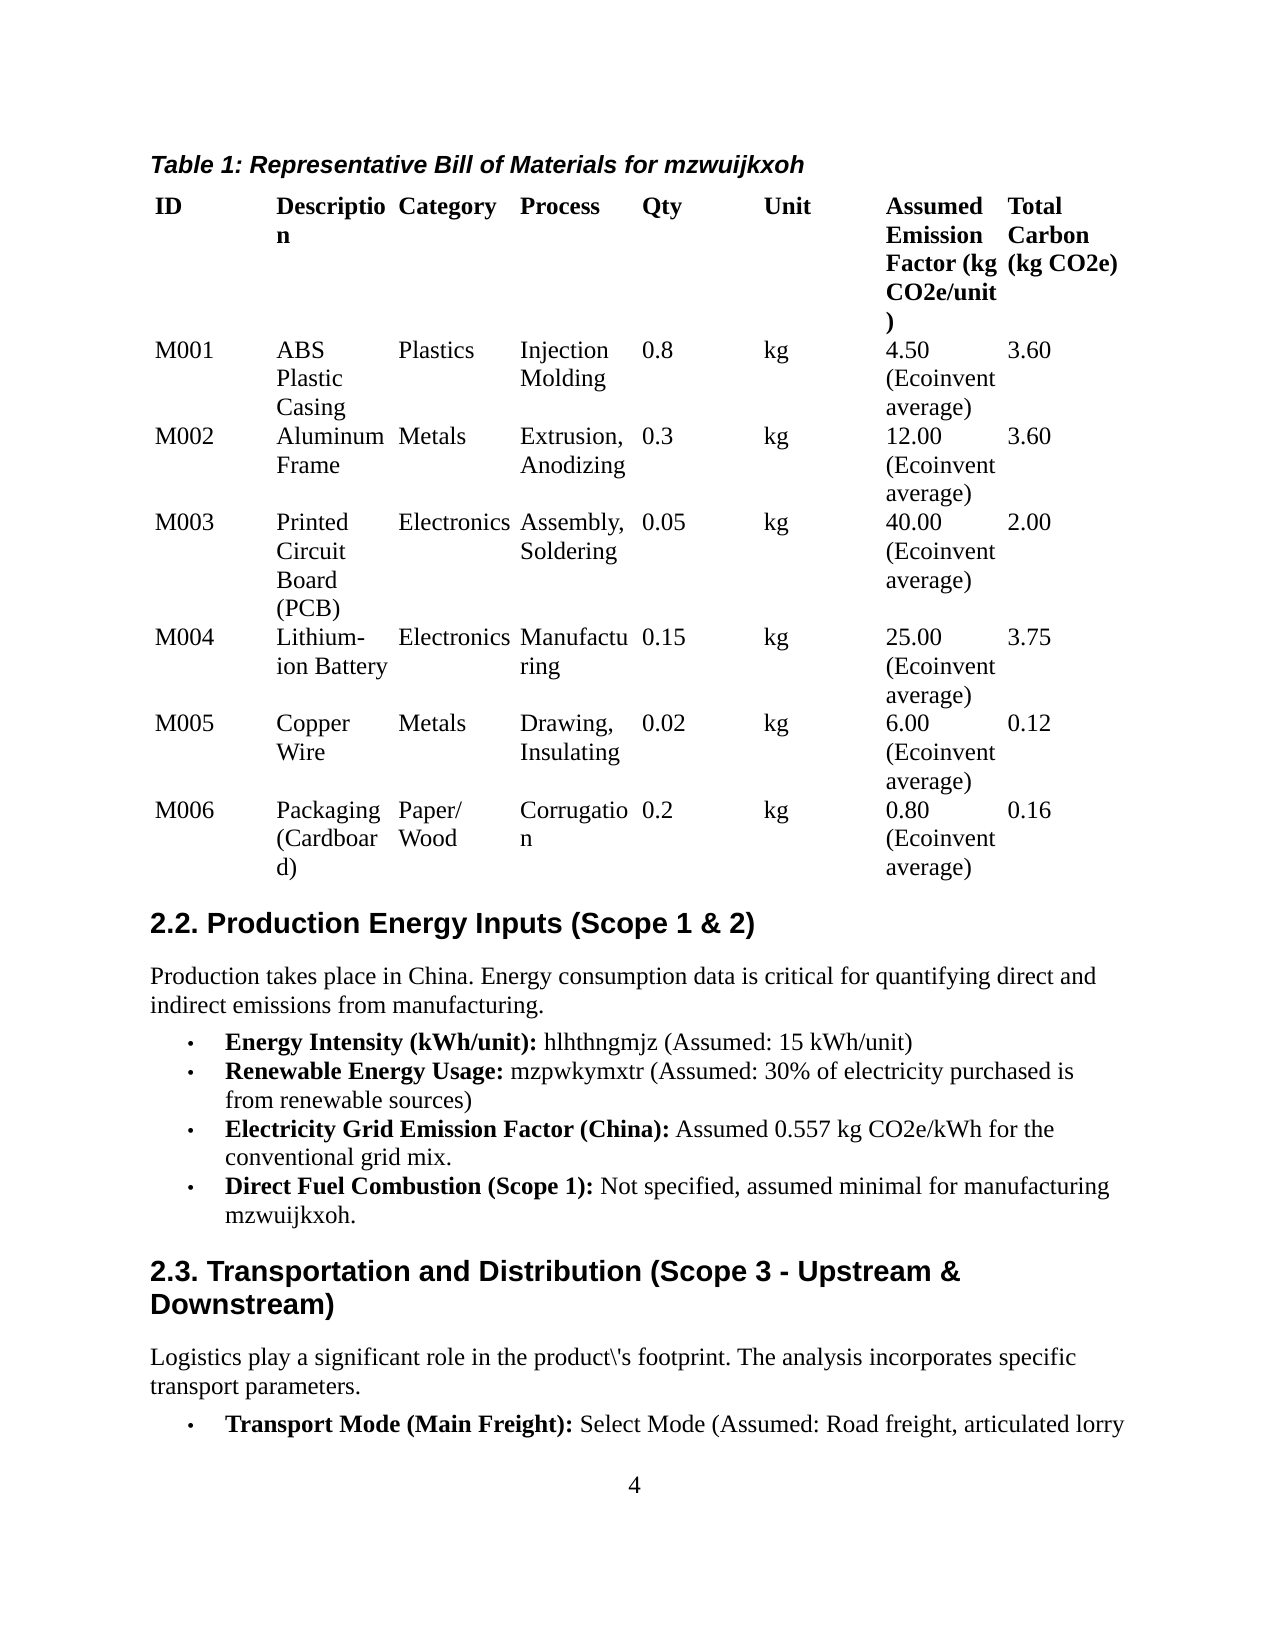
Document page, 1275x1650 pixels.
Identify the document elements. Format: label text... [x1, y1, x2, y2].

table_cell kg [759, 709, 881, 795]
table_cell 0.05 [638, 507, 759, 622]
table_cell Electronics [394, 507, 516, 622]
table_header Description [272, 191, 394, 335]
table_cell kg [759, 335, 881, 421]
table_cell 0.15 [638, 622, 759, 708]
table_cell kg [759, 795, 881, 881]
text Logistics play a significant role in the product\'s footprint. The analysis incorporates specific transport parameters. [150, 1342, 1125, 1400]
list Direct Fuel Combustion (Scope 1): Not specified, assumed minimal for manufacturing mzwuijkxoh. [187, 1171, 1125, 1229]
table_cell Extrusion, Anodizing [516, 421, 637, 507]
table_cell Assembly, Soldering [516, 507, 637, 622]
table_cell 0.8 [638, 335, 759, 421]
table_cell 3.60 [1003, 335, 1125, 421]
table_header ID [150, 191, 272, 335]
table_cell M006 [150, 795, 272, 881]
table_cell 4.50 (Ecoinvent average) [881, 335, 1003, 421]
table_header Total Carbon (kg CO2e) [1003, 191, 1125, 335]
table_cell Printed Circuit Board (PCB) [272, 507, 394, 622]
list Renewable Energy Usage: mzpwkymxtr (Assumed: 30% of electricity purchased is from renewable sources) [187, 1056, 1125, 1114]
table_cell 0.12 [1003, 709, 1125, 795]
table_cell Manufacturing [516, 622, 637, 708]
table_cell 40.00 (Ecoinvent average) [881, 507, 1003, 622]
table_cell 2.00 [1003, 507, 1125, 622]
table_cell Plastics [394, 335, 516, 421]
table_cell Paper/Wood [394, 795, 516, 881]
text Production takes place in China. Energy consumption data is critical for quantifying direct and indirect emissions from manufacturing. [150, 961, 1125, 1018]
table_header Category [394, 191, 516, 335]
table_cell 0.02 [638, 709, 759, 795]
table_header Assumed Emission Factor (kg CO2e/unit) [881, 191, 1003, 335]
table_cell Lithium-ion Battery [272, 622, 394, 708]
table_cell Electronics [394, 622, 516, 708]
table_cell Aluminum Frame [272, 421, 394, 507]
table_cell Injection Molding [516, 335, 637, 421]
table_cell 3.60 [1003, 421, 1125, 507]
table_cell ABS Plastic Casing [272, 335, 394, 421]
list Electricity Grid Emission Factor (China): Assumed 0.557 kg CO2e/kWh for the conventional grid mix. [187, 1114, 1125, 1171]
table_cell kg [759, 622, 881, 708]
table_cell M003 [150, 507, 272, 622]
table_cell 0.80 (Ecoinvent average) [881, 795, 1003, 881]
table_cell 6.00 (Ecoinvent average) [881, 709, 1003, 795]
list Energy Intensity (kWh/unit): hlhthngmjz (Assumed: 15 kWh/unit) [187, 1027, 1125, 1056]
table_cell Copper Wire [272, 709, 394, 795]
subtitle 2.3. Transportation and Distribution (Scope 3 - Upstream & Downstream) [150, 1254, 1125, 1321]
table_cell Corrugation [516, 795, 637, 881]
table_cell 25.00 (Ecoinvent average) [881, 622, 1003, 708]
table_cell 12.00 (Ecoinvent average) [881, 421, 1003, 507]
subtitle 2.2. Production Energy Inputs (Scope 1 & 2) [150, 906, 1125, 939]
table_cell 0.16 [1003, 795, 1125, 881]
table_cell 3.75 [1003, 622, 1125, 708]
table_cell 0.2 [638, 795, 759, 881]
table_header Unit [759, 191, 881, 335]
table_cell M001 [150, 335, 272, 421]
table_cell Metals [394, 709, 516, 795]
table_header Qty [638, 191, 759, 335]
table_cell 0.3 [638, 421, 759, 507]
table_cell Metals [394, 421, 516, 507]
table_cell kg [759, 507, 881, 622]
table_cell kg [759, 421, 881, 507]
table_cell Drawing, Insulating [516, 709, 637, 795]
table_cell M005 [150, 709, 272, 795]
table_header Process [516, 191, 637, 335]
table_cell M002 [150, 421, 272, 507]
list Transport Mode (Main Freight): Select Mode (Assumed: Road freight, articulated lorry [187, 1409, 1125, 1437]
table_cell Packaging (Cardboard) [272, 795, 394, 881]
table_cell M004 [150, 622, 272, 708]
subtitle Table 1: Representative Bill of Materials for mzwuijkxoh [150, 150, 1125, 178]
